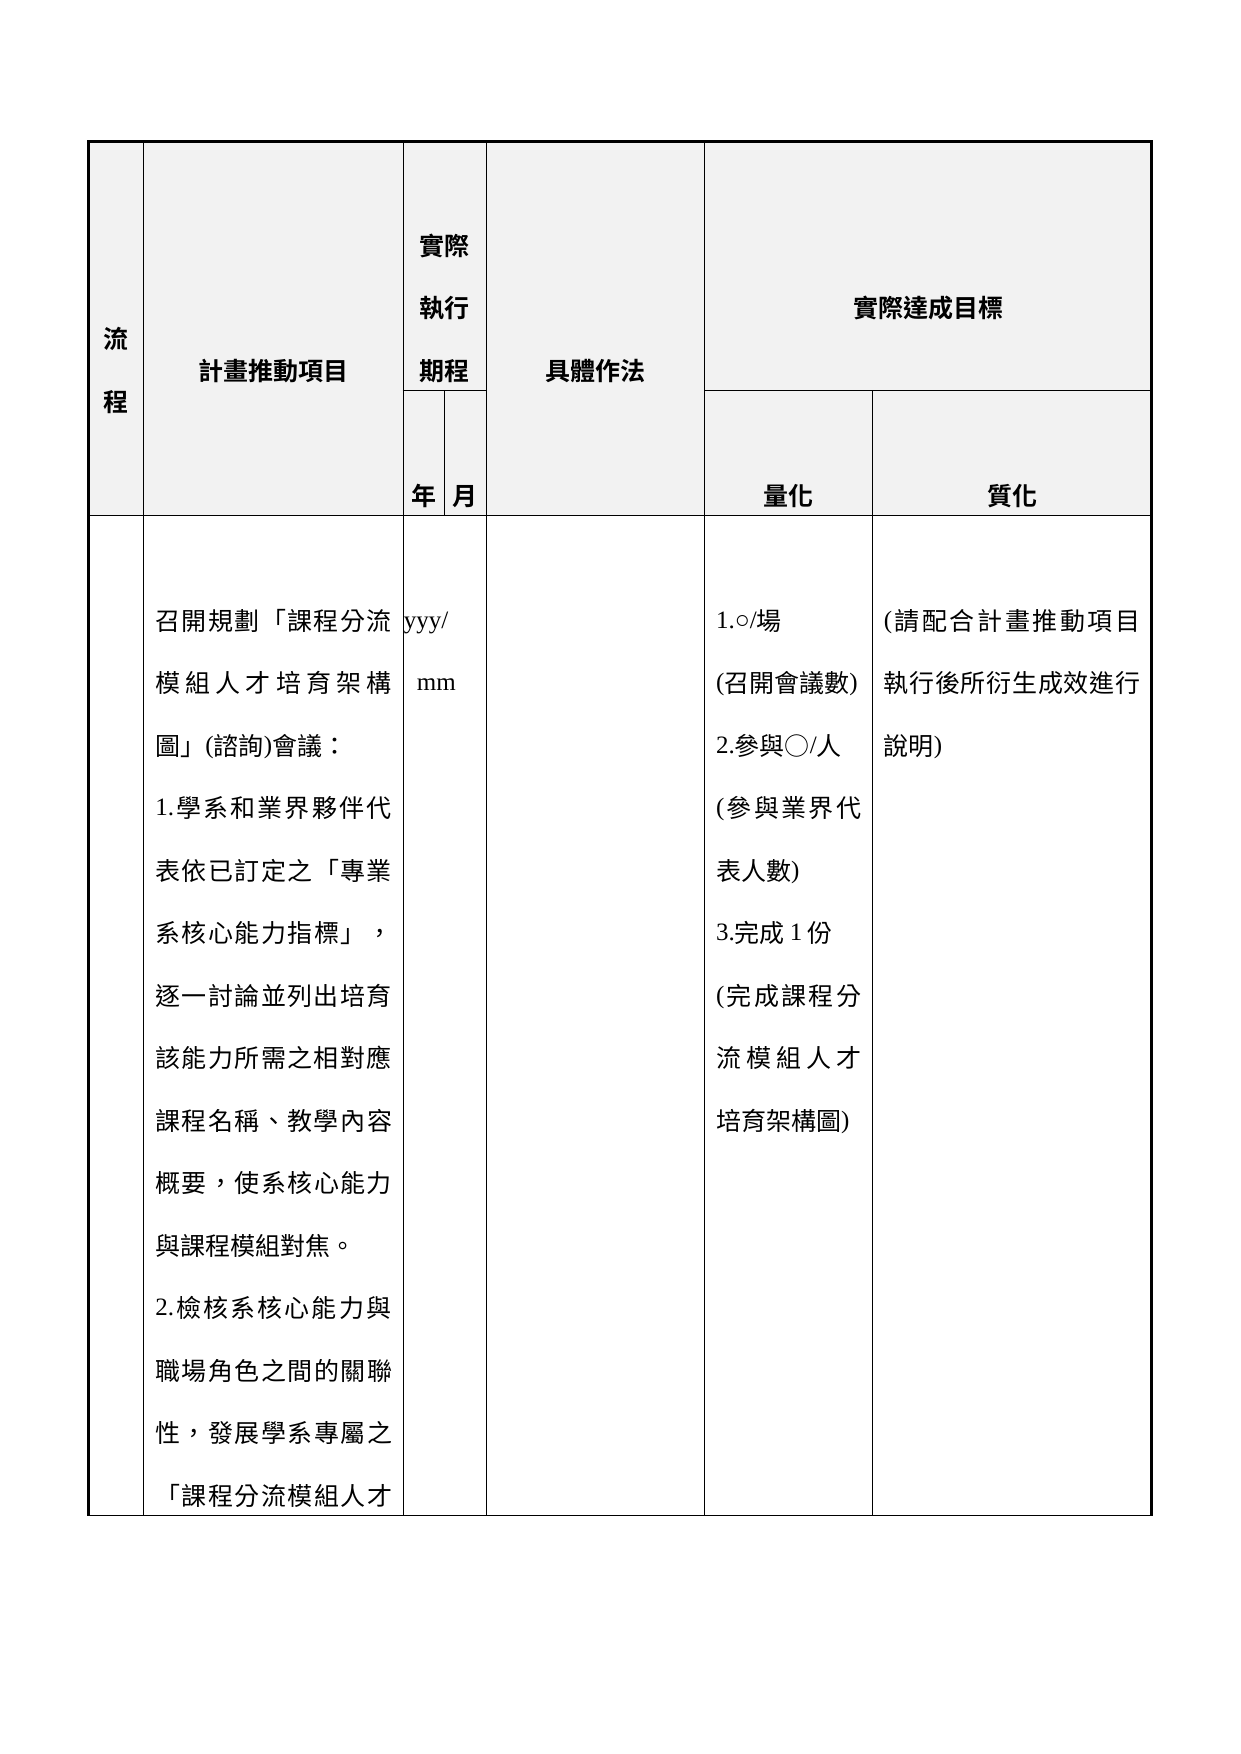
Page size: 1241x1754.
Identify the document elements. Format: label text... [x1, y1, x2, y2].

table_cell 年 [404, 391, 444, 515]
table_cell [487, 516, 704, 1515]
table_header 具體作法 [487, 143, 704, 515]
table_header 實際 執行 期程 [404, 143, 486, 390]
table_cell (請配合計畫推動項目執行後所衍生成效進行說明) [873, 516, 1150, 1515]
table_cell 量化 [705, 391, 872, 515]
table_cell 1.○/場 (召開會議數) 2.參與○/人 (參與業界代表人數) 3.完成1份 (完成課程分流模組人才培育架構圖) [705, 516, 872, 1515]
table_cell 質化 [873, 391, 1150, 515]
table_cell 召開規劃「課程分流模組人才培育架構圖」(諮詢)會議： 1.學系和業界夥伴代表依已訂定之「專業系核心能力指標」，逐一討論並列出培育該能力所需之相對應課程名稱、教學內容概要，使系核心能力與課程模組對焦。 2.檢核系核心能力與職場角色之間的關聯性，發展學系專屬之「課程分流模組人才 [144, 516, 403, 1515]
table_cell yyy/mm [404, 516, 486, 1515]
table_header 流程 [90, 143, 143, 515]
table_header 實際達成目標 [705, 143, 1150, 390]
table_header 計畫推動項目 [144, 143, 403, 515]
table_cell 月 [445, 391, 486, 515]
table_cell [90, 516, 143, 1515]
